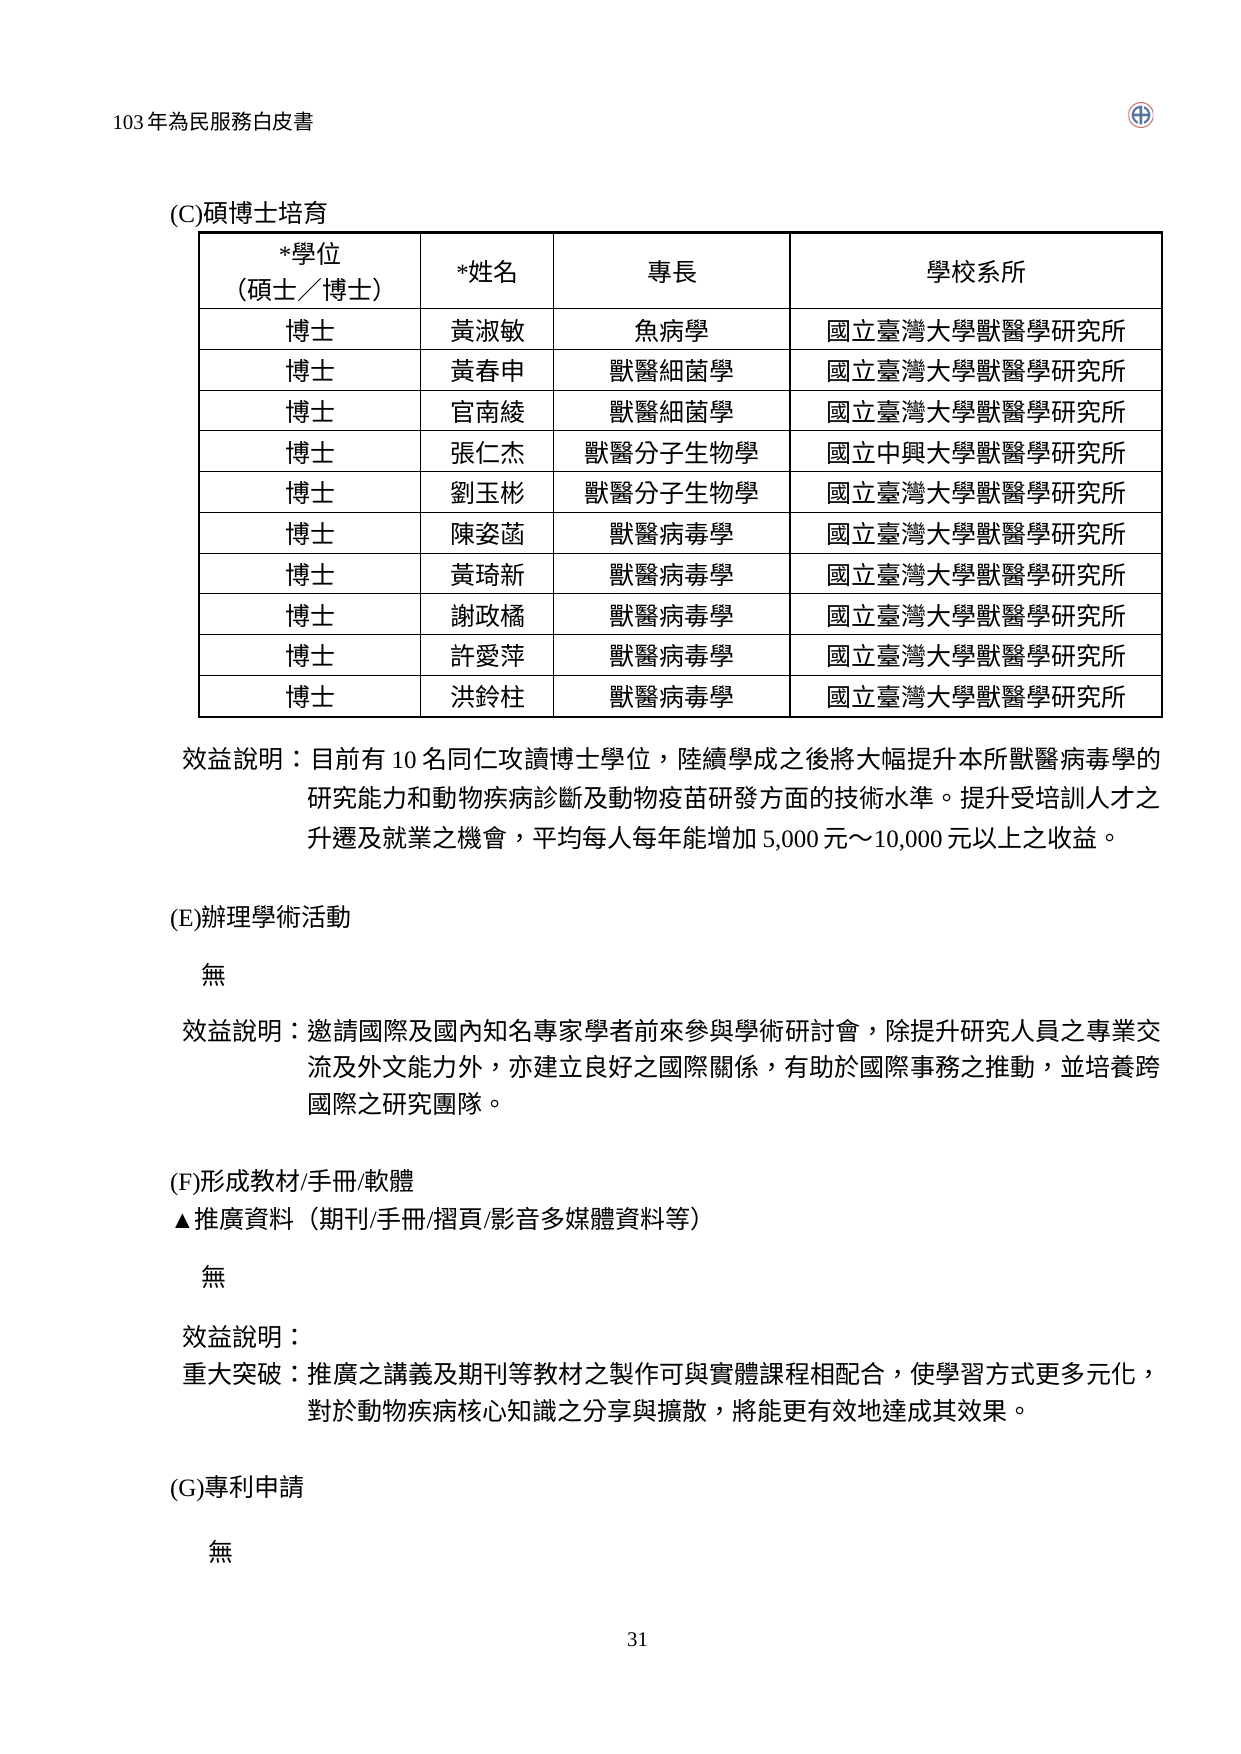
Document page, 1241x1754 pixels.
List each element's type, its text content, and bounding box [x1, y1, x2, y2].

table_cell 國立臺灣大學獸醫學研究所 [791, 309, 1161, 349]
table_cell 陳姿菡 [421, 513, 553, 553]
table_cell 張仁杰 [421, 431, 553, 471]
table_cell 黃淑敏 [421, 309, 553, 349]
text (G)專利申請 [170, 1467, 1162, 1503]
text 無 [182, 1256, 1162, 1296]
table_cell 國立臺灣大學獸醫學研究所 [791, 594, 1161, 634]
table_cell 獸醫病毒學 [554, 676, 789, 716]
table_cell 博士 [200, 431, 420, 471]
table_cell 黃春申 [421, 350, 553, 390]
text 效益說明：目前有10名同仁攻讀博士學位，陸續學成之後將大幅提升本所獸醫病毒學的研究能力和動物疾病診斷及動物疫苗研發方面的技術水準。提升受培訓人才之升遷及就業之機會，平均每人每年能增加5,000元～10,000元以上之收益。 [182, 737, 1162, 856]
table_header *學位 （碩士∕博士） [200, 234, 420, 308]
table_cell 獸醫細菌學 [554, 391, 789, 430]
table_cell 國立臺灣大學獸醫學研究所 [791, 554, 1161, 593]
table_cell 博士 [200, 554, 420, 593]
text 無 [170, 1533, 1162, 1569]
table_cell 獸醫病毒學 [554, 554, 789, 593]
table_cell 魚病學 [554, 309, 789, 349]
table_cell 獸醫病毒學 [554, 594, 789, 634]
table_cell 博士 [200, 594, 420, 634]
table_cell 國立臺灣大學獸醫學研究所 [791, 513, 1161, 553]
table_cell 獸醫分子生物學 [554, 431, 789, 471]
table_cell 官南綾 [421, 391, 553, 430]
table_cell 國立臺灣大學獸醫學研究所 [791, 676, 1161, 716]
table_cell 博士 [200, 472, 420, 512]
table_cell 博士 [200, 309, 420, 349]
table_cell 博士 [200, 635, 420, 675]
table_cell 獸醫分子生物學 [554, 472, 789, 512]
table_cell 獸醫病毒學 [554, 513, 789, 553]
text 重大突破：推廣之講義及期刊等教材之製作可與實體課程相配合，使學習方式更多元化，對於動物疾病核心知識之分享與擴散，將能更有效地達成其效果。 [182, 1355, 1162, 1427]
table_header 學校系所 [791, 234, 1161, 308]
table_cell 博士 [200, 513, 420, 553]
table_cell 獸醫病毒學 [554, 635, 789, 675]
picture [1128, 102, 1154, 128]
table_cell 劉玉彬 [421, 472, 553, 512]
table_cell 獸醫細菌學 [554, 350, 789, 390]
text (F)形成教材/手冊/軟體 [170, 1160, 1162, 1200]
text 效益說明：邀請國際及國內知名專家學者前來參與學術研討會，除提升研究人員之專業交流及外文能力外，亦建立良好之國際關係，有助於國際事務之推動，並培養跨國際之研究團隊。 [182, 1012, 1162, 1120]
table_cell 國立中興大學獸醫學研究所 [791, 431, 1161, 471]
text (C)碩博士培育 [170, 192, 1162, 231]
table_cell 博士 [200, 350, 420, 390]
table_cell 國立臺灣大學獸醫學研究所 [791, 350, 1161, 390]
text 無 [201, 956, 1162, 992]
text 效益說明： [182, 1315, 1162, 1355]
table_cell 謝政橘 [421, 594, 553, 634]
table_cell 許愛萍 [421, 635, 553, 675]
table_cell 黃琦新 [421, 554, 553, 593]
text (E)辦理學術活動 [170, 896, 1162, 936]
text ▲推廣資料（期刊/手冊/摺頁/影音多媒體資料等） [170, 1200, 1162, 1236]
table_header *姓名 [421, 234, 553, 308]
table_cell 國立臺灣大學獸醫學研究所 [791, 391, 1161, 430]
table_cell 博士 [200, 391, 420, 430]
table_cell 國立臺灣大學獸醫學研究所 [791, 472, 1161, 512]
table_header 專長 [554, 234, 789, 308]
table_cell 洪鈴柱 [421, 676, 553, 716]
table_cell 博士 [200, 676, 420, 716]
table_cell 國立臺灣大學獸醫學研究所 [791, 635, 1161, 675]
